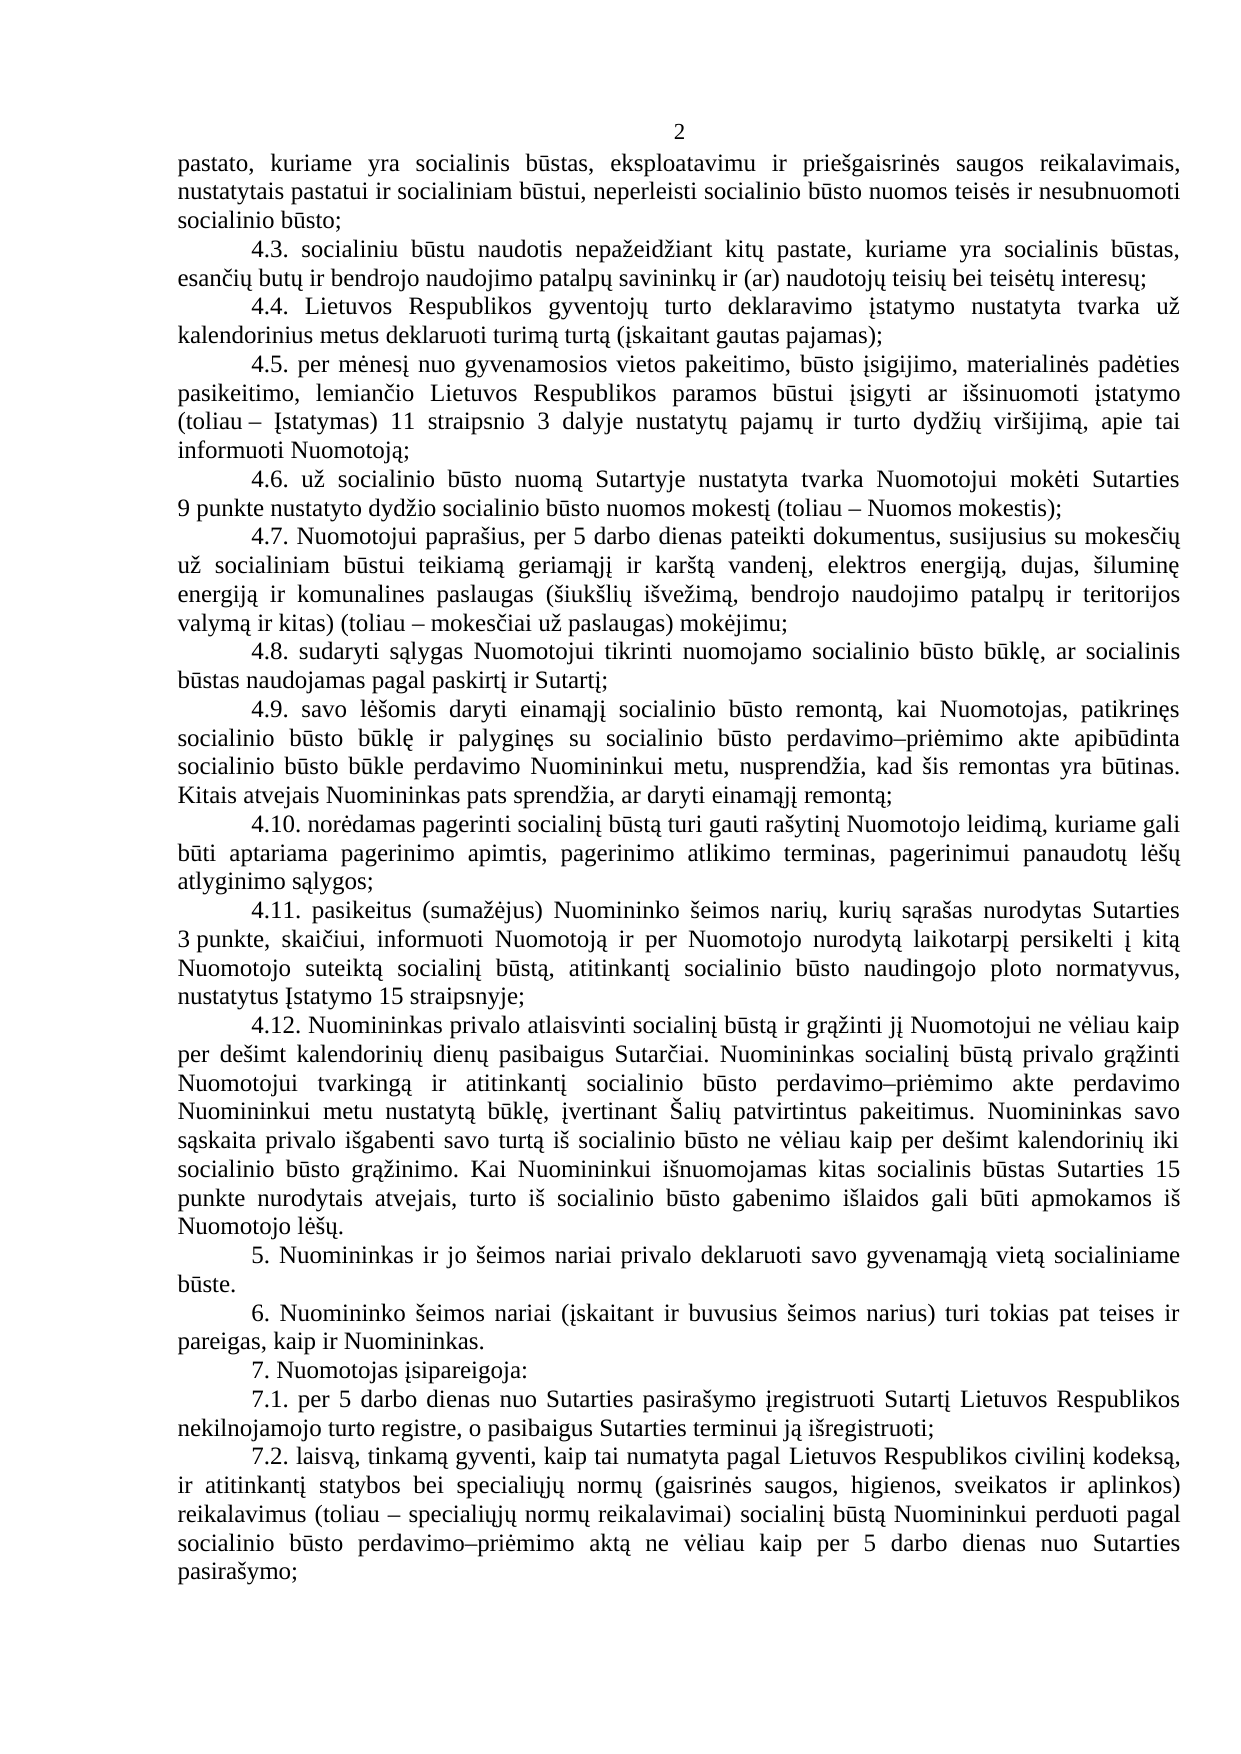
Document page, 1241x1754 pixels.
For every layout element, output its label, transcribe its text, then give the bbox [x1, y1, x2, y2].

text 4.3. socialiniu būstu naudotis nepažeidžiant kitų pastate, kuriame yra socialinis būstas, esančių butų ir bendrojo naudojimo patalpų savininkų ir (ar) naudotojų teisių bei teisėtų interesų; [177, 234, 1181, 291]
text 4.12. Nuomininkas privalo atlaisvinti socialinį būstą ir grąžinti jį Nuomotojui ne vėliau kaip per dešimt kalendorinių dienų pasibaigus Sutarčiai. Nuomininkas socialinį būstą privalo grąžinti Nuomotojui tvarkingą ir atitinkantį socialinio būsto perdavimo–priėmimo akte perdavimo Nuomininkui metu nustatytą būklę, įvertinant Šalių patvirtintus pakeitimus. Nuomininkas savo sąskaita privalo išgabenti savo turtą iš socialinio būsto ne vėliau kaip per dešimt kalendorinių iki socialinio būsto grąžinimo. Kai Nuomininkui išnuomojamas kitas socialinis būstas Sutarties 15 punkte nurodytais atvejais, turto iš socialinio būsto gabenimo išlaidos gali būti apmokamos iš Nuomotojo lėšų. [177, 1010, 1181, 1240]
text 4.10. norėdamas pagerinti socialinį būstą turi gauti rašytinį Nuomotojo leidimą, kuriame gali būti aptariama pagerinimo apimtis, pagerinimo atlikimo terminas, pagerinimui panaudotų lėšų atlyginimo sąlygos; [177, 809, 1181, 895]
text 4.6. už socialinio būsto nuomą Sutartyje nustatyta tvarka Nuomotojui mokėti Sutarties 9 punkte nustatyto dydžio socialinio būsto nuomos mokestį (toliau – Nuomos mokestis); [177, 464, 1181, 521]
text 4.11. pasikeitus (sumažėjus) Nuomininko šeimos narių, kurių sąrašas nurodytas Sutarties 3 punkte, skaičiui, informuoti Nuomotoją ir per Nuomotojo nurodytą laikotarpį persikelti į kitą Nuomotojo suteiktą socialinį būstą, atitinkantį socialinio būsto naudingojo ploto normatyvus, nustatytus Įstatymo 15 straipsnyje; [177, 895, 1181, 1010]
text 5. Nuomininkas ir jo šeimos nariai privalo deklaruoti savo gyvenamąją vietą socialiniame būste. [177, 1240, 1181, 1298]
text 7.2. laisvą, tinkamą gyventi, kaip tai numatyta pagal Lietuvos Respublikos civilinį kodeksą, ir atitinkantį statybos bei specialiųjų normų (gaisrinės saugos, higienos, sveikatos ir aplinkos) reikalavimus (toliau – specialiųjų normų reikalavimai) socialinį būstą Nuomininkui perduoti pagal socialinio būsto perdavimo–priėmimo aktą ne vėliau kaip per 5 darbo dienas nuo Sutarties pasirašymo; [177, 1441, 1181, 1585]
text pastato, kuriame yra socialinis būstas, eksploatavimu ir priešgaisrinės saugos reikalavimais, nustatytais pastatui ir socialiniam būstui, neperleisti socialinio būsto nuomos teisės ir nesubnuomoti socialinio būsto; [177, 148, 1181, 234]
text 4.4. Lietuvos Respublikos gyventojų turto deklaravimo įstatymo nustatyta tvarka už kalendorinius metus deklaruoti turimą turtą (įskaitant gautas pajamas); [177, 291, 1181, 349]
text 7.1. per 5 darbo dienas nuo Sutarties pasirašymo įregistruoti Sutartį Lietuvos Respublikos nekilnojamojo turto registre, o pasibaigus Sutarties terminui ją išregistruoti; [177, 1384, 1181, 1441]
text 6. Nuomininko šeimos nariai (įskaitant ir buvusius šeimos narius) turi tokias pat teises ir pareigas, kaip ir Nuomininkas. [177, 1298, 1181, 1355]
text 4.5. per mėnesį nuo gyvenamosios vietos pakeitimo, būsto įsigijimo, materialinės padėties pasikeitimo, lemiančio Lietuvos Respublikos paramos būstui įsigyti ar išsinuomoti įstatymo (toliau – Įstatymas) 11 straipsnio 3 dalyje nustatytų pajamų ir turto dydžių viršijimą, apie tai informuoti Nuomotoją; [177, 349, 1181, 464]
text 4.8. sudaryti sąlygas Nuomotojui tikrinti nuomojamo socialinio būsto būklę, ar socialinis būstas naudojamas pagal paskirtį ir Sutartį; [177, 636, 1181, 694]
text 4.7. Nuomotojui paprašius, per 5 darbo dienas pateikti dokumentus, susijusius su mokesčių už socialiniam būstui teikiamą geriamąjį ir karštą vandenį, elektros energiją, dujas, šiluminę energiją ir komunalines paslaugas (šiukšlių išvežimą, bendrojo naudojimo patalpų ir teritorijos valymą ir kitas) (toliau – mokesčiai už paslaugas) mokėjimu; [177, 521, 1181, 636]
text 7. Nuomotojas įsipareigoja: [177, 1355, 1181, 1384]
text 4.9. savo lėšomis daryti einamąjį socialinio būsto remontą, kai Nuomotojas, patikrinęs socialinio būsto būklę ir palyginęs su socialinio būsto perdavimo–priėmimo akte apibūdinta socialinio būsto būkle perdavimo Nuomininkui metu, nusprendžia, kad šis remontas yra būtinas. Kitais atvejais Nuomininkas pats sprendžia, ar daryti einamąjį remontą; [177, 694, 1181, 809]
